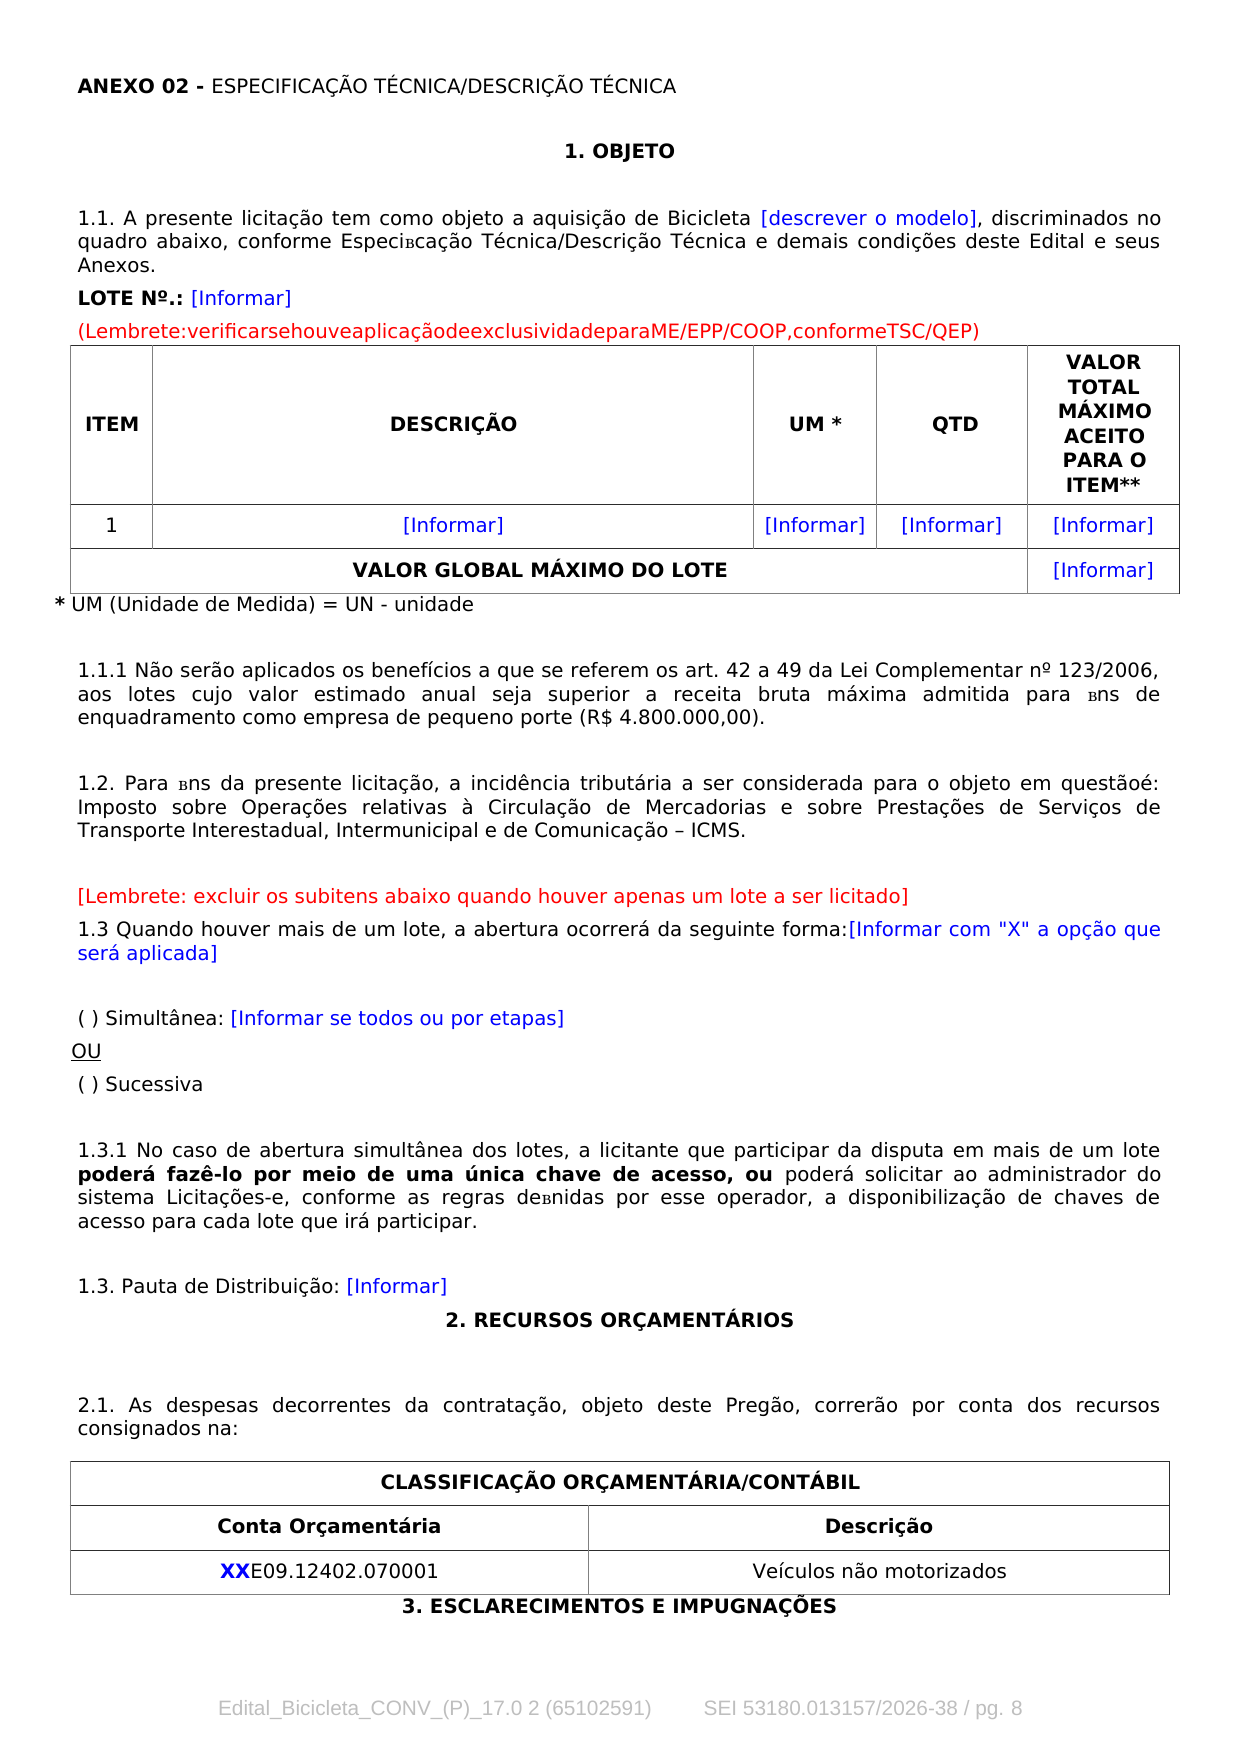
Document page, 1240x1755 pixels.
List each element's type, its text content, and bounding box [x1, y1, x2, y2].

table_cell XXE09.12402.070001 [71, 1551, 588, 1594]
text 1.1. A presente licitação tem como objeto a aquisição de Bicicleta [descrever o modelo], discriminados no quadro abaixo, conforme Especicação Técnica/Descrição Técnica e demais condições deste Edital e seus Anexos. [77, 207, 1161, 277]
table_cell [Informar] [754, 505, 876, 548]
text ANEXO 02 - ESPECIFICAÇÃO TÉCNICA/DESCRIÇÃO TÉCNICA [77, 75, 1161, 98]
table_cell [Informar] [1028, 549, 1179, 592]
table_header ITEM [71, 346, 152, 504]
text 2. RECURSOS ORÇAMENTÁRIOS [72, 1309, 1167, 1332]
text ( ) Simultânea: [Informar se todos ou por etapas] [77, 1007, 1168, 1030]
table_cell [Informar] [1028, 505, 1179, 548]
text 1. OBJETO [72, 141, 1167, 164]
text 1.3.1 No caso de abertura simultânea dos lotes, a licitante que participar da disputa em mais de um lote poderá fazê-lo por meio de uma única chave de acesso, ou poderá solicitar ao administrador do sistema Licitações-e, conforme as regras denidas por esse operador, a disponibilização de chaves de acesso para cada lote que irá participar. [77, 1139, 1161, 1233]
table_cell VALOR GLOBAL MÁXIMO DO LOTE [71, 549, 754, 592]
table_header DESCRIÇÃO [153, 346, 753, 504]
table_cell [Informar] [877, 505, 1027, 548]
table_header VALOR TOTAL MÁXIMO ACEITO PARA O ITEM** [1028, 346, 1179, 504]
text 1.1.1 Não serão aplicados os benefícios a que se referem os art. 42 a 49 da Lei Complementar nº 123/2006, aos lotes cujo valor estimado anual seja superior a receita bruta máxima admitida para ns de enquadramento como empresa de pequeno porte (R$ 4.800.000,00). [77, 659, 1161, 729]
text 3. ESCLARECIMENTOS E IMPUGNAÇÕES [72, 1595, 1167, 1618]
table_header UM * [754, 346, 876, 504]
text (Lembrete:verificarsehouveaplicaçãodeexclusividadeparaME/EPP/COOP,conformeTSC/QEP) [77, 320, 1168, 343]
table_cell Veículos não motorizados [589, 1551, 1169, 1594]
text LOTE Nº.: [Informar] [77, 287, 1168, 310]
text OU [71, 1040, 1168, 1063]
table_header QTD [877, 346, 1027, 504]
text 1.2. Para ns da presente licitação, a incidência tributária a ser considerada para o objeto em questãoé: Imposto sobre Operações relativas à Circulação de Mercadorias e sobre Prestações de Serviços de Transporte Interestadual, Intermunicipal e de Comunicação – ICMS. [77, 772, 1161, 842]
table_cell 1 [71, 505, 152, 548]
table_cell [754, 549, 876, 592]
table_cell Conta Orçamentária [71, 1506, 588, 1549]
table_cell Descrição [589, 1506, 1169, 1549]
text 1.3. Pauta de Distribuição: [Informar] [77, 1276, 1161, 1299]
list UM (Unidade de Medida) = UN - unidade [54, 593, 1161, 617]
text ( ) Sucessiva [77, 1073, 1161, 1096]
table_cell [876, 549, 1027, 592]
text 2.1. As despesas decorrentes da contratação, objeto deste Pregão, correrão por conta dos recursos consignados na: [77, 1394, 1161, 1440]
text 1.3 Quando houver mais de um lote, a abertura ocorrerá da seguinte forma:[Informar com "X" a opção que será aplicada] [77, 918, 1161, 965]
text [Lembrete: excluir os subitens abaixo quando houver apenas um lote a ser licitado] [77, 885, 1168, 908]
table_cell [Informar] [153, 505, 753, 548]
table_header CLASSIFICAÇÃO ORÇAMENTÁRIA/CONTÁBIL [71, 1462, 1169, 1505]
